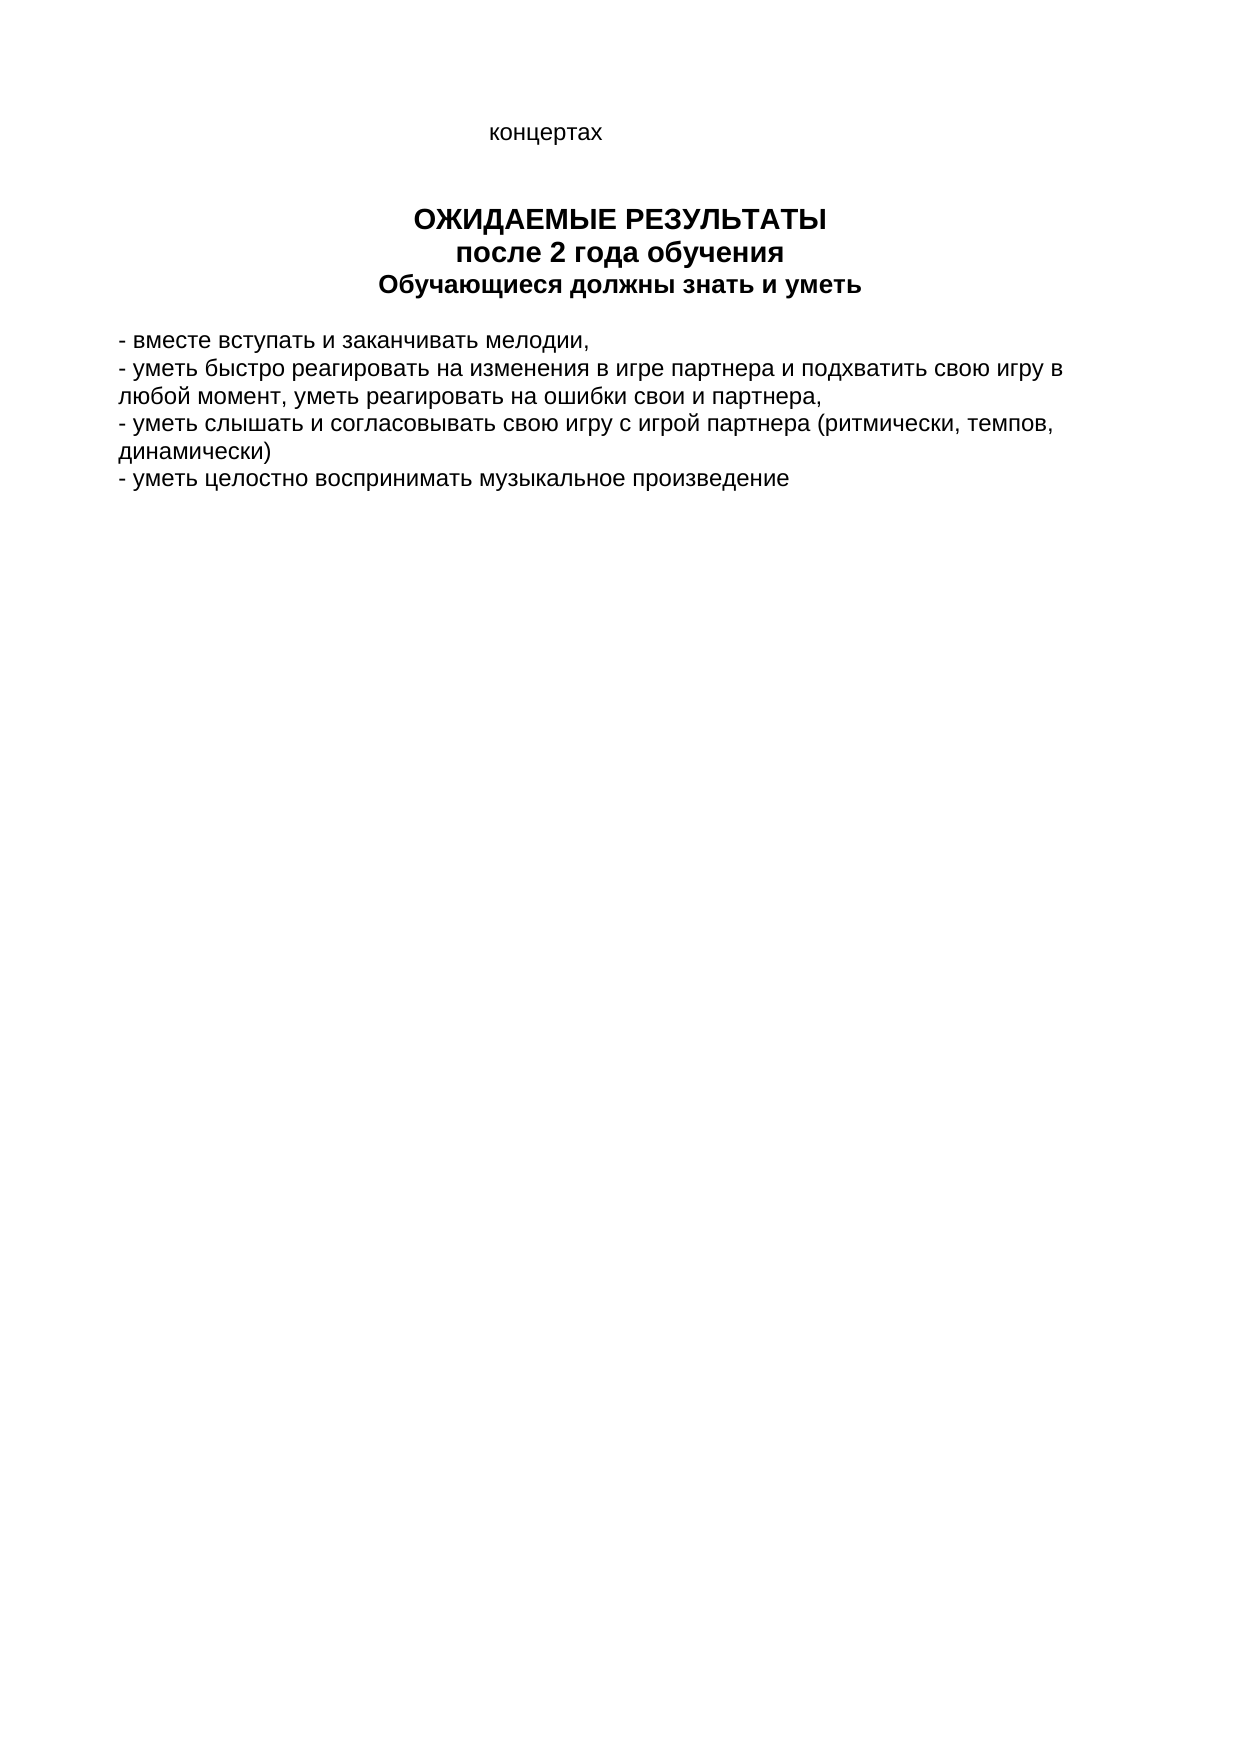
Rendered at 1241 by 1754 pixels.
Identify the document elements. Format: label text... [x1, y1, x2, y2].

text концертах [118, 118, 1122, 146]
text - уметь слышать и согласовывать свою игру с игрой партнера (ритмически, темпов, динамически) [118, 409, 1122, 464]
text - уметь целостно воспринимать музыкальное произведение [118, 464, 1122, 492]
text - уметь быстро реагировать на изменения в игре партнера и подхватить свою игру в любой момент, уметь реагировать на ошибки свои и партнера, [118, 354, 1122, 409]
text ОЖИДАЕМЫЕ РЕЗУЛЬТАТЫ [118, 202, 1122, 235]
text Обучающиеся должны знать и уметь [118, 269, 1122, 299]
text после 2 года обучения [118, 235, 1122, 269]
text - вместе вступать и заканчивать мелодии, [118, 326, 1122, 354]
